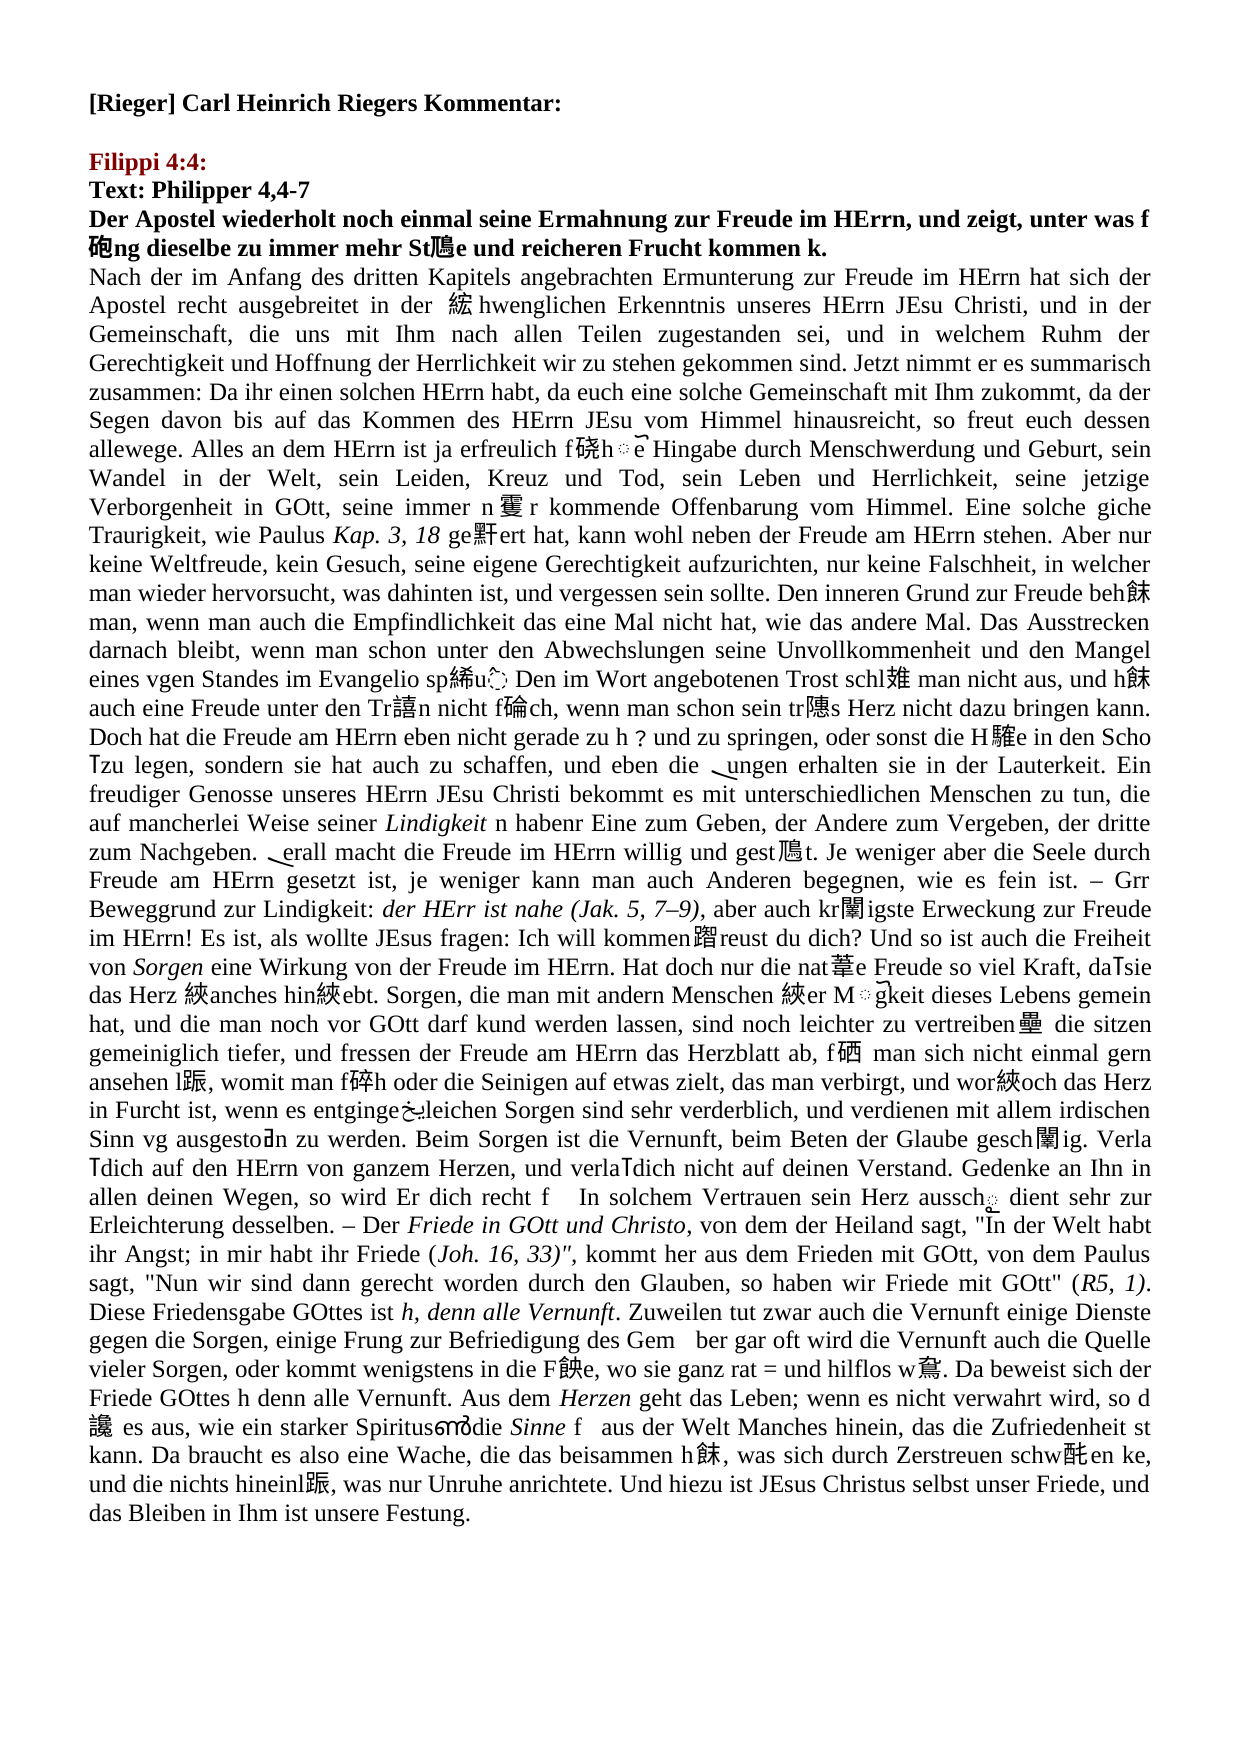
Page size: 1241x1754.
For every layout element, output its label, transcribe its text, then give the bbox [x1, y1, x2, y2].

text Filippi 4:4: [88, 147, 1152, 176]
text Text: Philipper 4,4-7 [88, 176, 1152, 204]
text Der Apostel wiederholt noch einmal seine Ermahnung zur Freude im HErrn, und zeigt, unter was f砲ng dieselbe zu immer mehr St䲫e und reicheren Frucht kommen k. [88, 204, 1152, 262]
text [Rieger] Carl Heinrich Riegers Kommentar: [88, 88, 1152, 117]
text Nach der im Anfang des dritten Kapitels angebrachten Ermunterung zur Freude im HErrn hat sich der Apostel recht ausgebreitet in der 綋hwenglichen Erkenntnis unseres HErrn JEsu Christi, und in der Gemeinschaft, die uns mit Ihm nach allen Teilen zugestanden sei, und in welchem Ruhm der Gerechtigkeit und Hoffnung der Herrlichkeit wir zu stehen gekommen sind. Jetzt nimmt er es summarisch zusammen: Da ihr einen solchen HErrn habt, da euch eine solche Gemeinschaft mit Ihm zukommt, da der Segen davon bis auf das Kommen des HErrn JEsu vom Himmel hinausreicht, so freut euch dessen allewege. Alles an dem HErrn ist ja erfreulich f硗hୖe Hingabe durch Menschwerdung und Geburt, sein Wandel in der Welt, sein Leiden, Kreuz und Tod, sein Leben und Herrlichkeit, seine jetzige Verborgenheit in GOtt, seine immer n䨥r kommende Offenbarung vom Himmel. Eine solche giche Traurigkeit, wie Paulus Kap. 3, 18 ge䵟ert hat, kann wohl neben der Freude am HErrn stehen. Aber nur keine Weltfreude, kein Gesuch, seine eigene Gerechtigkeit aufzurichten, nur keine Falschheit, in welcher man wieder hervorsucht, was dahinten ist, und vergessen sein sollte. Den inneren Grund zur Freude beh䬴 man, wenn man auch die Empfindlichkeit das eine Mal nicht hat, wie das andere Mal. Das Ausstrecken darnach bleibt, wenn man schon unter den Abwechslungen seine Unvollkommenheit und den Mangel eines vgen Standes im Evangelio sp絺u߮ Den im Wort angebotenen Trost schl䧴 man nicht aus, und h䬴 auch eine Freude unter den Tr譆n nicht f碖ch, wenn man schon sein tr䧥s Herz nicht dazu bringen kann. Doch hat die Freude am HErrn eben nicht gerade zu h﹖und zu springen, oder sonst die H䮤e in den Schoߠzu legen, sondern sie hat auch zu schaffen, und eben die ܢungen erhalten sie in der Lauterkeit. Ein freudiger Genosse unseres HErrn JEsu Christi bekommt es mit unterschiedlichen Menschen zu tun, die auf mancherlei Weise seiner Lindigkeit n habenr Eine zum Geben, der Andere zum Vergeben, der dritte zum Nachgeben. ܢerall macht die Freude im HErrn willig und gest䲫t. Je weniger aber die Seele durch Freude am HErrn gesetzt ist, je weniger kann man auch Anderen begegnen, wie es fein ist. – Grr Beweggrund zur Lindigkeit: der HErr ist nahe (Jak. 5, 7–9), aber auch kr䦴igste Erweckung zur Freude im HErrn! Es ist, als wollte JEsus fragen: Ich will kommen䠦reust du dich? Und so ist auch die Freiheit von Sorgen eine Wirkung von der Freude im HErrn. Hat doch nur die nat葦e Freude so viel Kraft, daߠsie das Herz 綊anches hin綊ebt. Sorgen, die man mit andern Menschen 綊er Mୖgkeit dieses Lebens gemein hat, und die man noch vor GOtt darf kund werden lassen, sind noch leichter zu vertreiben壘 die sitzen gemeiniglich tiefer, und fressen der Freude am HErrn das Herzblatt ab, f硒 man sich nicht einmal gern ansehen l䟴, womit man f碎h oder die Seinigen auf etwas zielt, das man verbirgt, und wor綊och das Herz in Furcht ist, wenn es entgingeﱗleichen Sorgen sind sehr verderblich, und verdienen mit allem irdischen Sinn vg ausgestoߥn zu werden. Beim Sorgen ist die Vernunft, beim Beten der Glaube gesch䦴ig. Verlaߠdich auf den HErrn von ganzem Herzen, und verlaߠdich nicht auf deinen Verstand. Gedenke an Ihn in allen deinen Wegen, so wird Er dich recht f੖ In solchem Vertrauen sein Herz ausschౖ dient sehr zur Erleichterung desselben. – Der Friede in GOtt und Christo, von dem der Heiland sagt, "In der Welt habt ihr Angst; in mir habt ihr Friede (Joh. 16, 33)", kommt her aus dem Frieden mit GOtt, von dem Paulus sagt, "Nun wir sind dann gerecht worden durch den Glauben, so haben wir Friede mit GOtt" (R5, 1). Diese Friedensgabe GOttes ist h, denn alle Vernunft. Zuweilen tut zwar auch die Vernunft einige Dienste gegen die Sorgen, einige Frung zur Befriedigung des Gem୺ber gar oft wird die Vernunft auch die Quelle vieler Sorgen, oder kommt wenigstens in die F䬬e, wo sie ganz rat = und hilflos w䲥. Da beweist sich der Friede GOttes h denn alle Vernunft. Aus dem Herzen geht das Leben; wenn es nicht verwahrt wird, so d讒 es aus, wie ein starker Spiritusൺdie Sinne f੖aus der Welt Manches hinein, das die Zufriedenheit st kann. Da braucht es also eine Wache, die das beisammen h䬴, was sich durch Zerstreuen schw䣨en ke, und die nichts hineinl䟴, was nur Unruhe anrichtete. Und hiezu ist JEsus Christus selbst unser Friede, und das Bleiben in Ihm ist unsere Festung. [88, 262, 1152, 1527]
